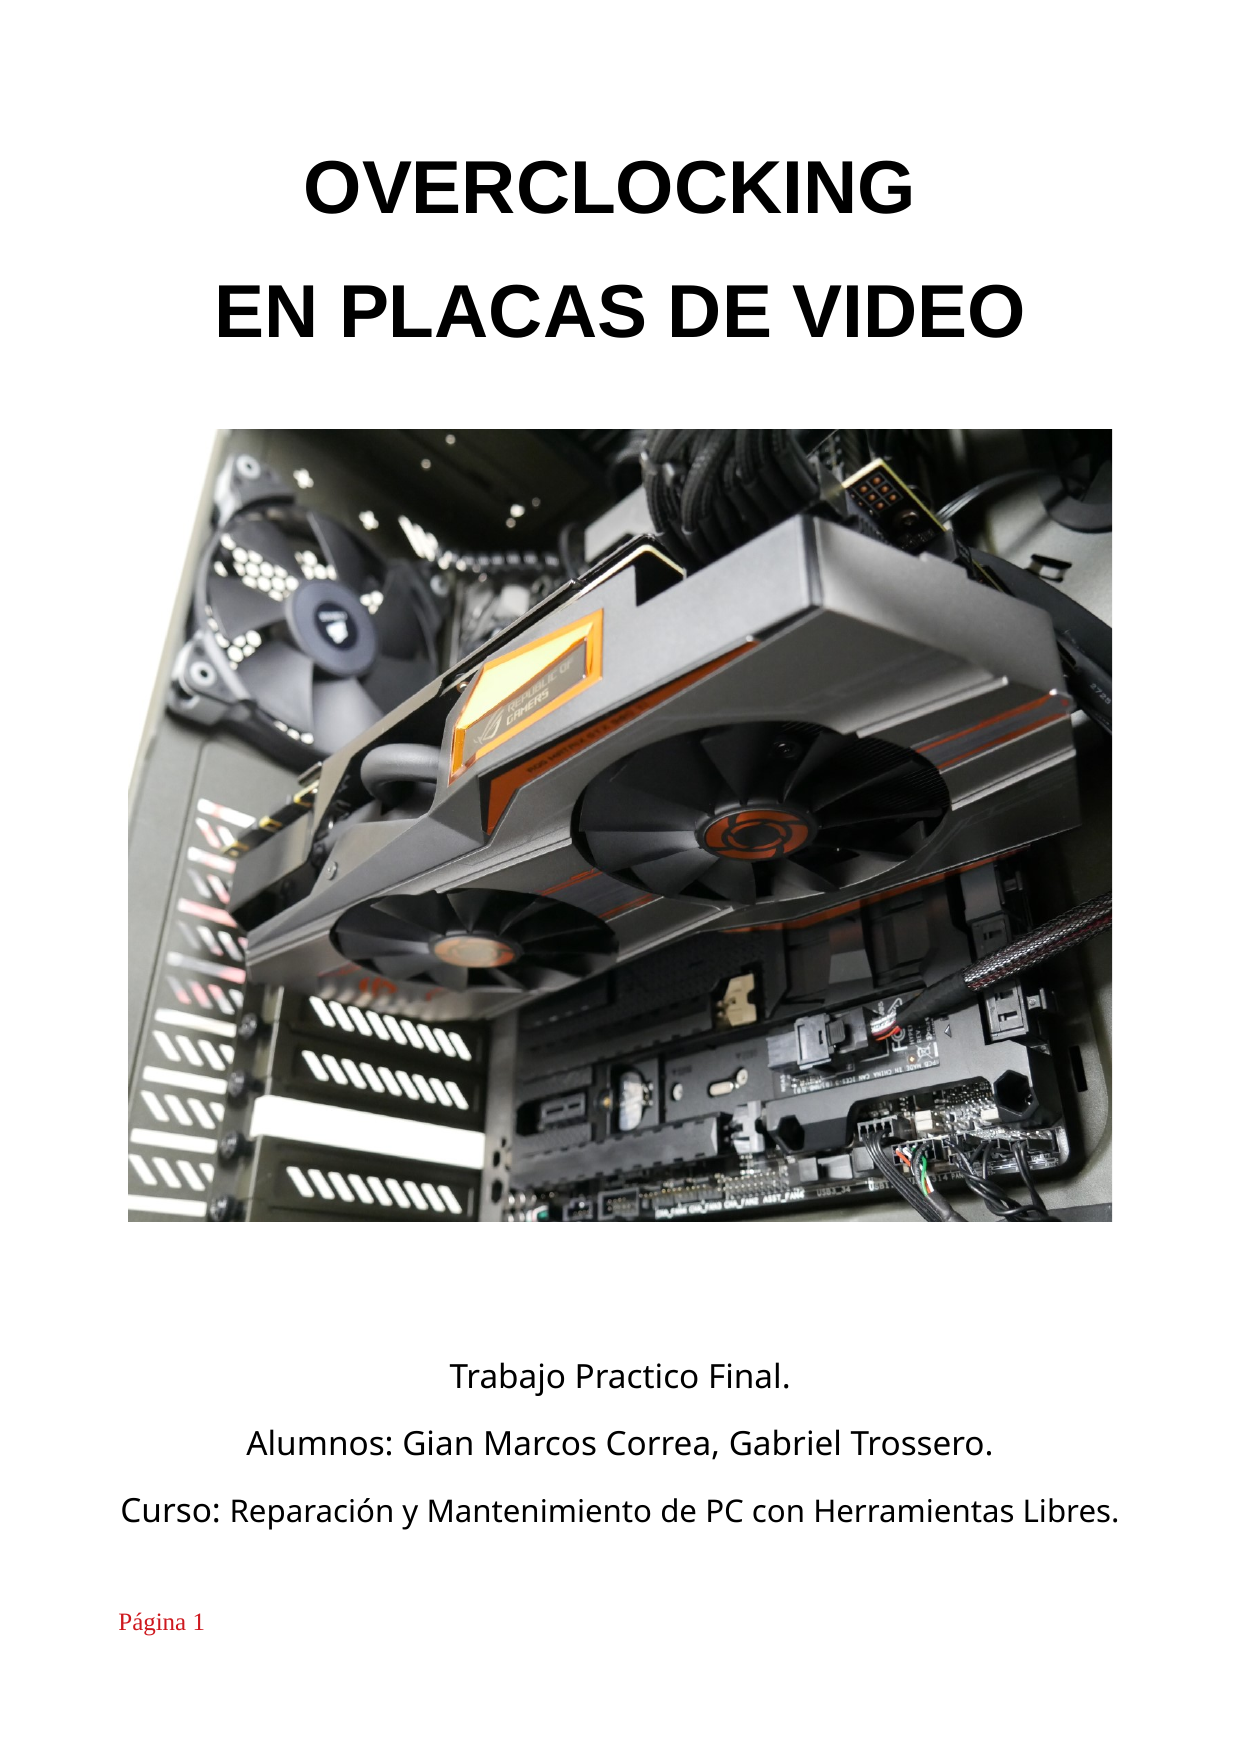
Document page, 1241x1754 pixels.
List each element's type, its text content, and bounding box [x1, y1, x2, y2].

picture [128, 429, 1113, 1222]
text Alumnos: Gian Marcos Correa, Gabriel Trossero. [118, 1420, 1122, 1465]
title OVERCLOCKING [118, 143, 1122, 229]
title EN PLACAS DE VIDEO [118, 267, 1122, 353]
text Trabajo Practico Final. [118, 1353, 1122, 1398]
text Curso: Reparación y Mantenimiento de PC con Herramientas Libres. [118, 1487, 1122, 1532]
